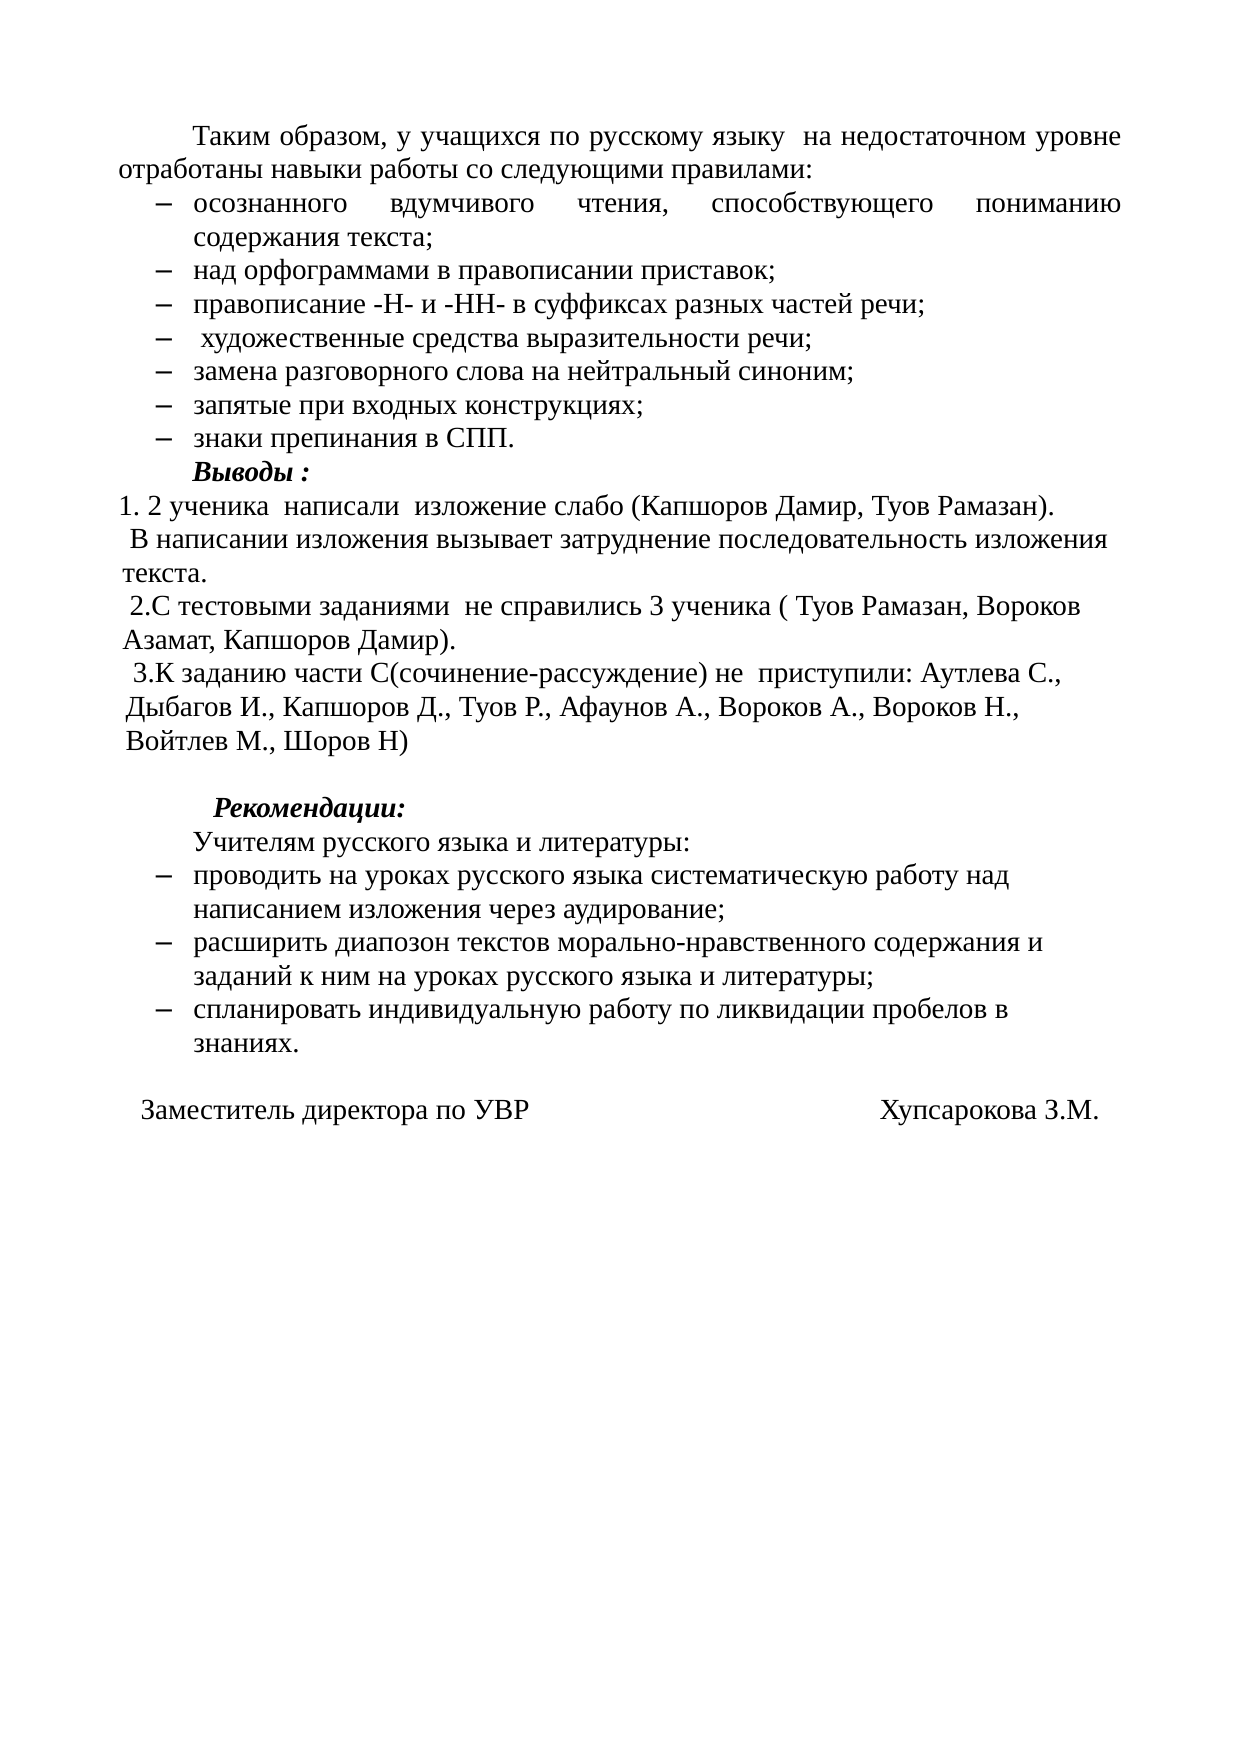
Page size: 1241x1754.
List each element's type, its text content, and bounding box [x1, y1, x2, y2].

text Выводы : [118, 454, 1122, 488]
list спланировать индивидуальную работу по ликвидации пробелов в знаниях. [156, 992, 1122, 1059]
text Заместитель директора по УВР Хупсарокова З.М. [118, 1092, 1122, 1126]
list над орфограммами в правописании приставок; [156, 252, 1122, 286]
list Рекомендации: [0, 790, 1122, 824]
list Дыбагов И., Капшоров Д., Туов Р., Афаунов А., Вороков А., Вороков Н., [0, 689, 1122, 723]
list расширить диапозон текстов морально-нравственного содержания и заданий к ним на уроках русского языка и литературы; [156, 924, 1122, 992]
list замена разговорного слова на нейтральный синоним; [156, 353, 1122, 387]
list В написании изложения вызывает затруднение последовательность изложения текста. [122, 521, 1122, 588]
text Учителям русского языка и литературы: [118, 824, 1122, 857]
list художественные средства выразительности речи; [156, 320, 1122, 353]
list проводить на уроках русского языка систематическую работу над написанием изложения через аудирование; [156, 857, 1122, 924]
list осознанного вдумчивого чтения, способствующего пониманию содержания текста; [156, 185, 1122, 252]
list правописание -Н- и -НН- в суффиксах разных частей речи; [156, 286, 1122, 320]
list знаки препинания в СПП. [156, 421, 1122, 454]
list 3.К заданию части С(сочинение-рассуждение) не приступили: Аутлева С., [0, 656, 1122, 689]
list 2.С тестовыми заданиями не справились 3 ученика ( Туов Рамазан, Вороков Азамат, Капшоров Дамир). [122, 588, 1122, 656]
list запятые при входных конструкциях; [156, 387, 1122, 421]
list Войтлев М., Шоров Н) [0, 723, 1122, 756]
list 1. 2 ученика написали изложение слабо (Капшоров Дамир, Туов Рамазан). [118, 488, 1122, 521]
text Таким образом, у учащихся по русскому языку на недостаточном уровне отработаны навыки работы со следующими правилами: [118, 118, 1122, 185]
